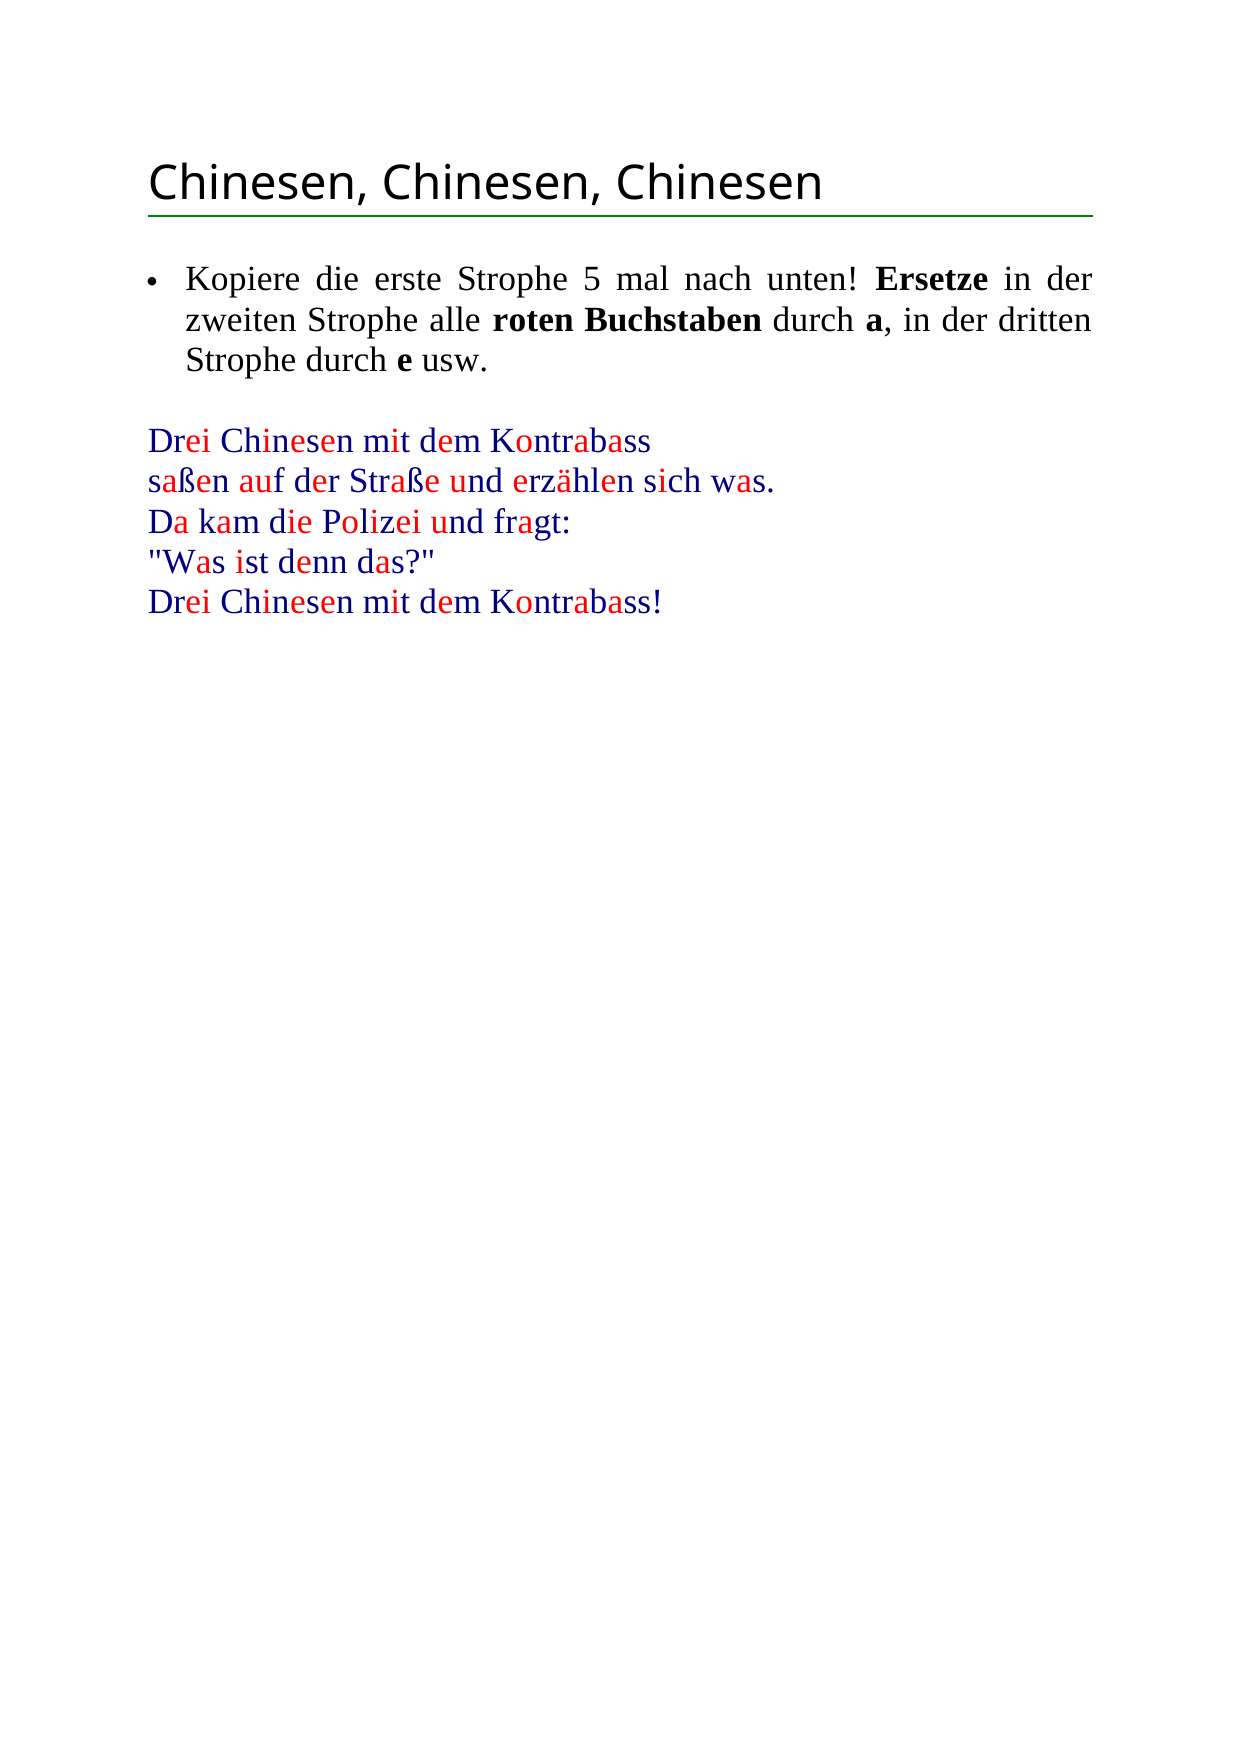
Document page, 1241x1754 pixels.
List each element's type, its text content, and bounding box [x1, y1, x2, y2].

text Drei Chinesen mit dem Kontrabass [148, 419, 1093, 460]
text saßen auf der Straße und erzählen sich was. [148, 460, 1093, 500]
text Drei Chinesen mit dem Kontrabass! [148, 581, 1093, 621]
text Da kam die Polizei und fragt: [148, 500, 1093, 541]
text · Kopiere die erste Strophe 5 mal nach unten! Ersetze in der zweiten Strophe alle roten Buchstaben durch a, in der dritten Strophe durch e usw. [148, 258, 1093, 379]
text Chinesen, Chinesen, Chinesen [148, 148, 1093, 215]
text "Was ist denn das?" [148, 541, 1093, 581]
